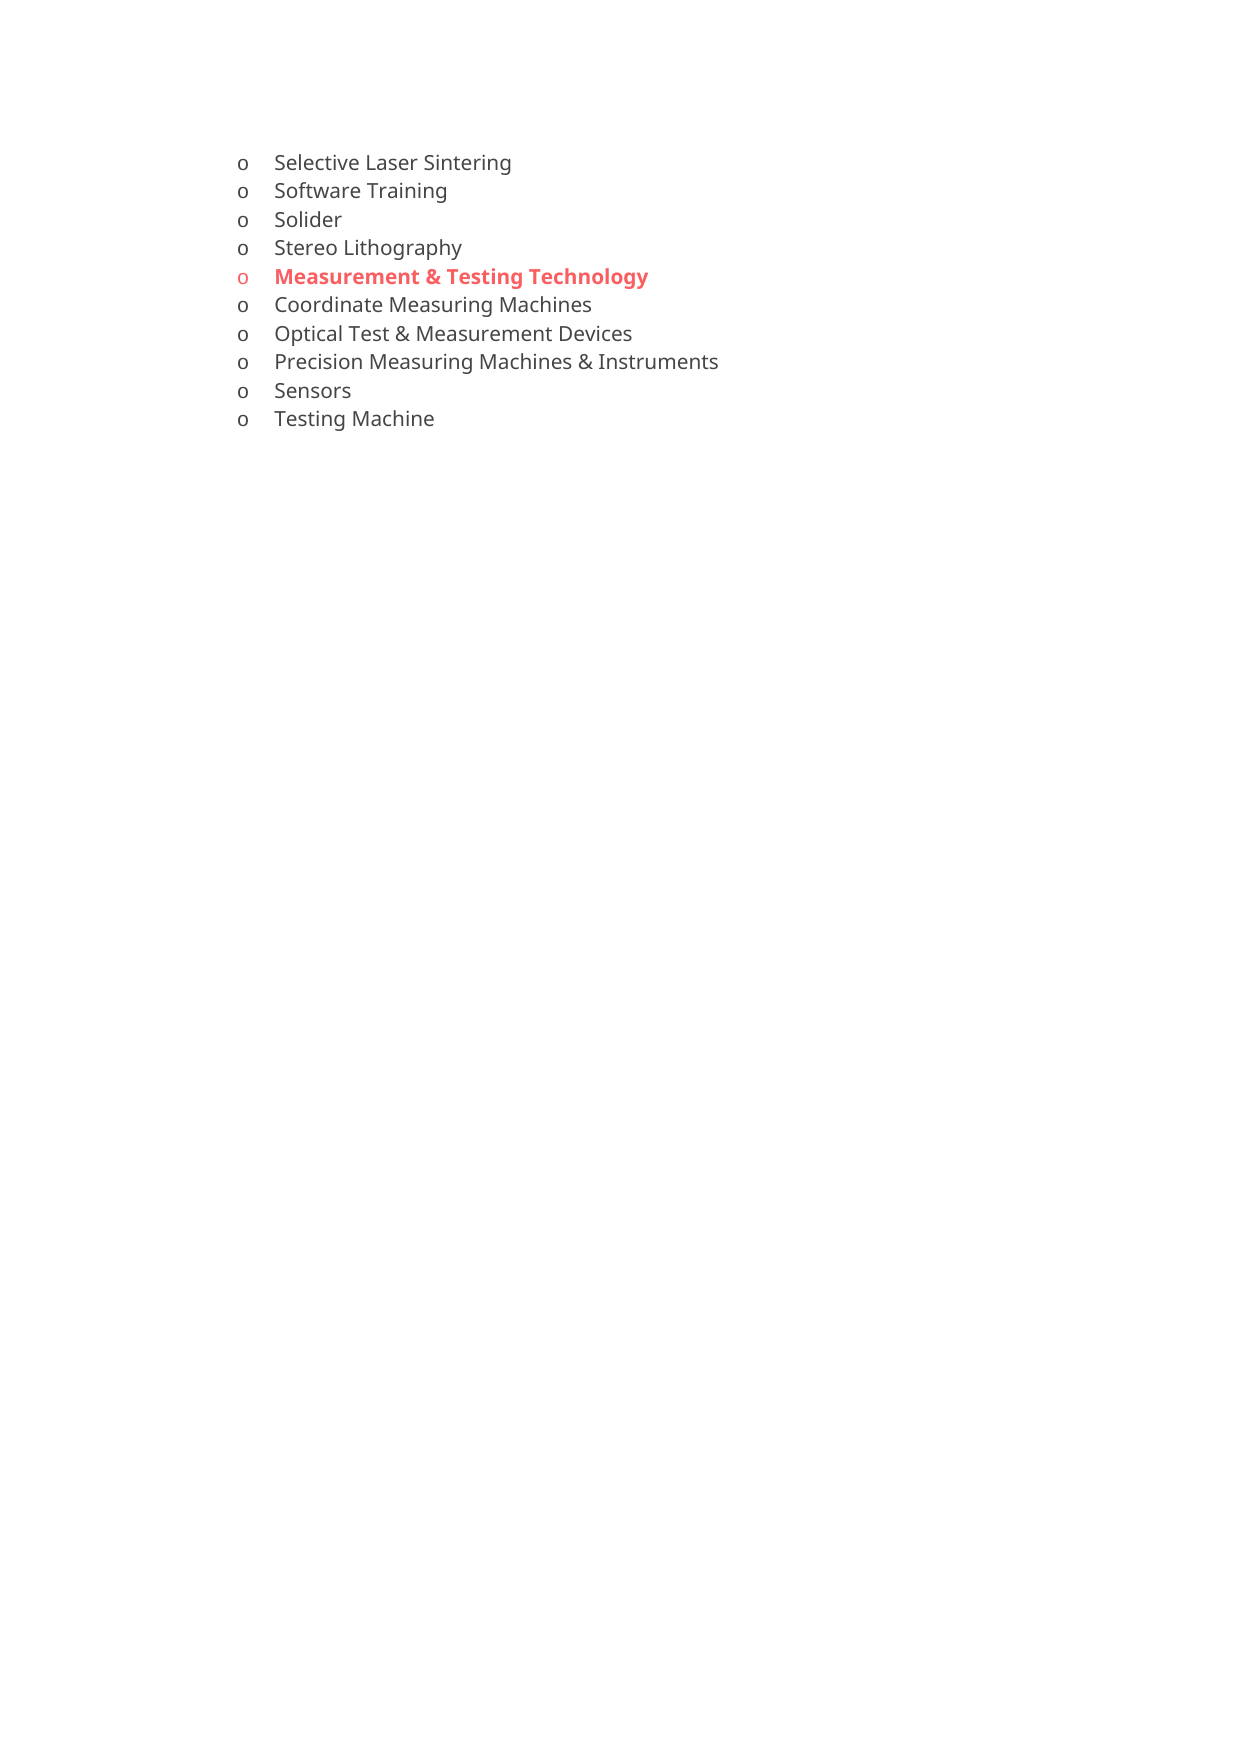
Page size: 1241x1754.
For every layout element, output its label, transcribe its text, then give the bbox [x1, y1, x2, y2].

list Sensors [237, 376, 1093, 404]
list Optical Test & Measurement Devices [237, 319, 1093, 347]
list Coordinate Measuring Machines [237, 290, 1093, 319]
list Selective Laser Sintering [237, 148, 1093, 176]
list Testing Machine [237, 404, 1093, 433]
list Measurement & Testing Technology [237, 262, 1093, 290]
list Solider [237, 205, 1093, 233]
list Stereo Lithography [237, 233, 1093, 262]
list Precision Measuring Machines & Instruments [237, 347, 1093, 376]
list Software Training [237, 176, 1093, 205]
